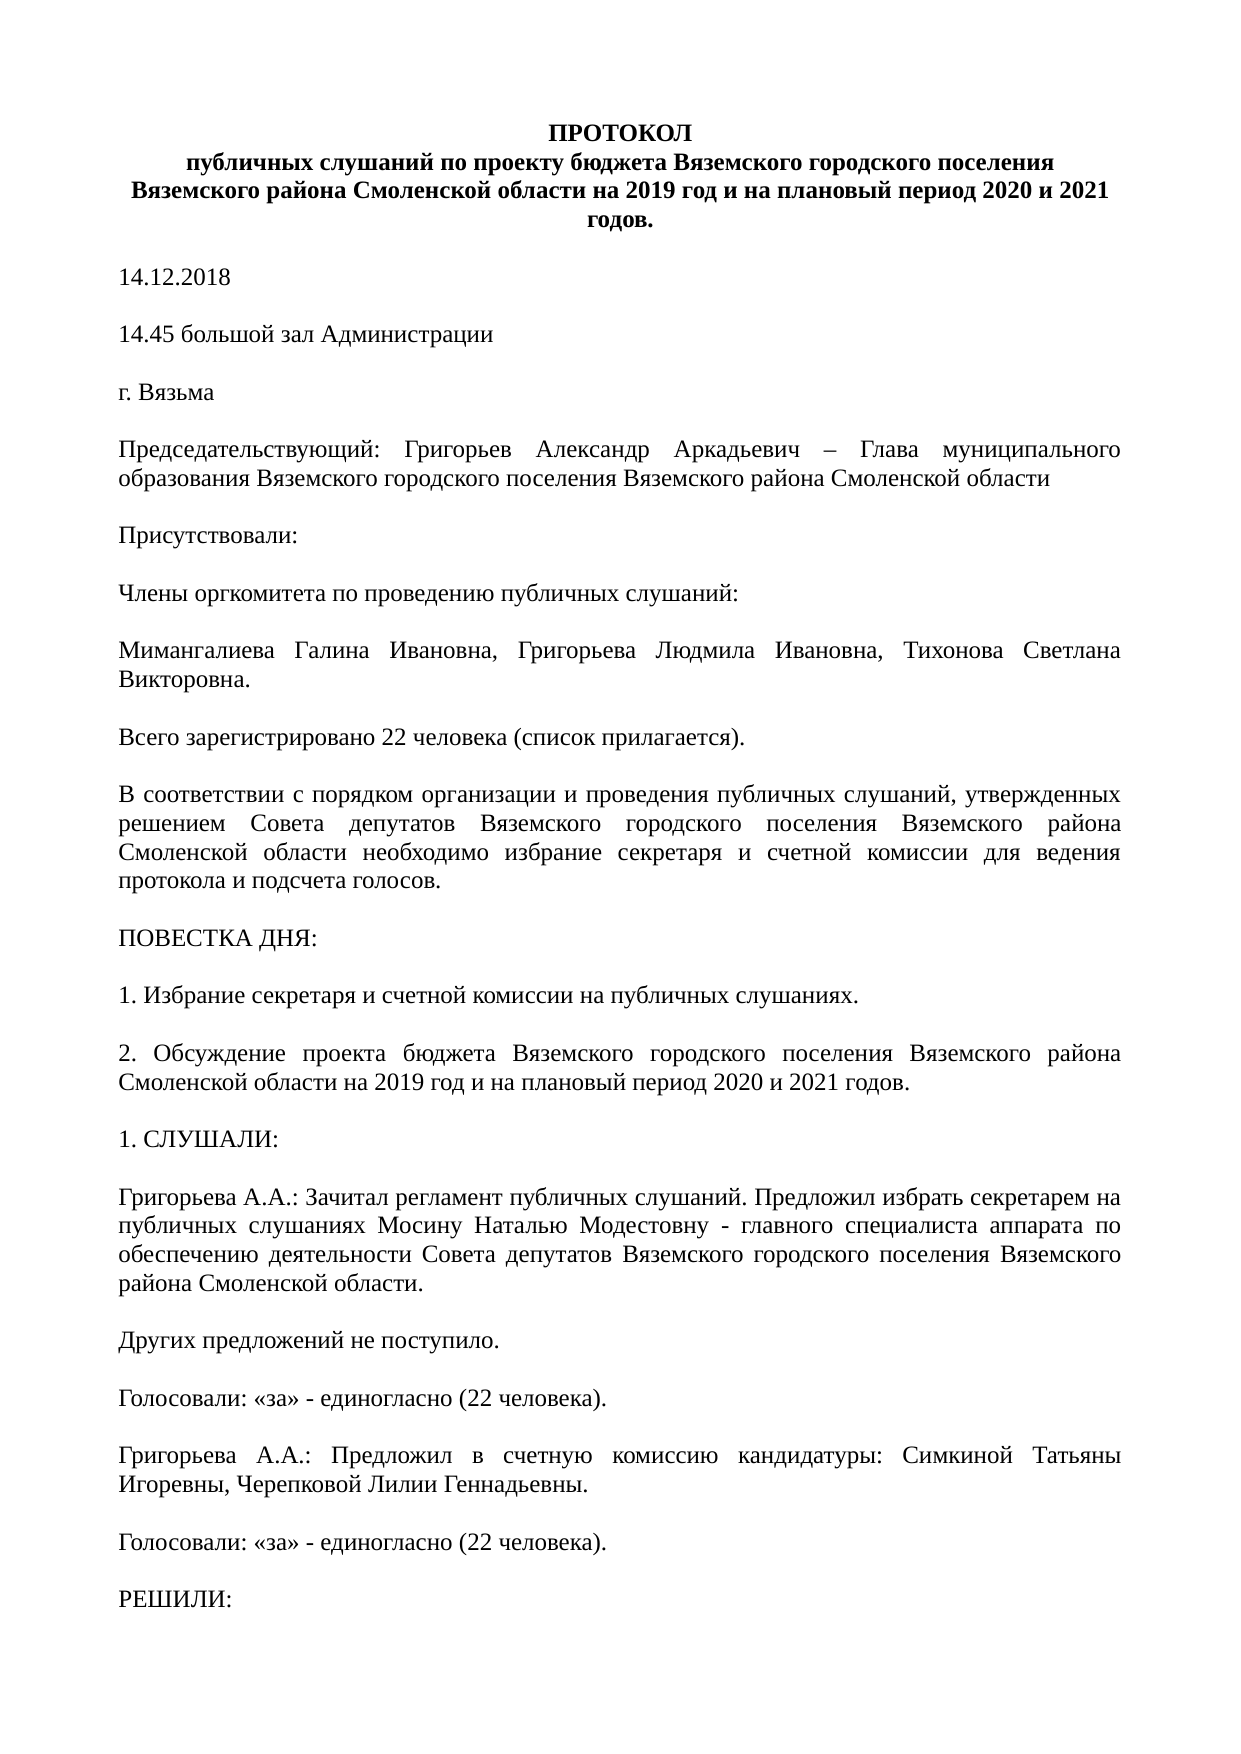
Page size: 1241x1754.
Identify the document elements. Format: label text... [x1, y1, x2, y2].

text ПОВЕСТКА ДНЯ: [118, 923, 1122, 952]
text 1. Избрание секретаря и счетной комиссии на публичных слушаниях. [118, 981, 1122, 1009]
text Других предложений не поступило. [118, 1326, 1122, 1354]
text Григорьева А.А.: Зачитал регламент публичных слушаний. Предложил избрать секретарем на публичных слушаниях Мосину Наталью Модестовну - главного специалиста аппарата по обеспечению деятельности Совета депутатов Вяземского городского поселения Вяземского района Смоленской области. [118, 1182, 1122, 1297]
text 2. Обсуждение проекта бюджета Вяземского городского поселения Вяземского района Смоленской области на 2019 год и на плановый период 2020 и 2021 годов. [118, 1038, 1122, 1096]
text Всего зарегистрировано 22 человека (список прилагается). [118, 722, 1122, 751]
text Члены оргкомитета по проведению публичных слушаний: [118, 578, 1122, 607]
text РЕШИЛИ: [118, 1584, 1122, 1613]
text публичных слушаний по проекту бюджета Вяземского городского поселения Вяземского района Смоленской области на 2019 год и на плановый период 2020 и 2021 годов. [118, 147, 1122, 233]
text В соответствии с порядком организации и проведения публичных слушаний, утвержденных решением Совета депутатов Вяземского городского поселения Вяземского района Смоленской области необходимо избрание секретаря и счетной комиссии для ведения протокола и подсчета голосов. [118, 779, 1122, 894]
text ПРОТОКОЛ [118, 118, 1122, 147]
text Мимангалиева Галина Ивановна, Григорьева Людмила Ивановна, Тихонова Светлана Викторовна. [118, 636, 1122, 693]
text Председательствующий: Григорьев Александр Аркадьевич – Глава муниципального образования Вяземского городского поселения Вяземского района Смоленской области [118, 434, 1122, 492]
text Голосовали: «за» - единогласно (22 человека). [118, 1527, 1122, 1556]
text г. Вязьма [118, 377, 1122, 406]
text Григорьева А.А.: Предложил в счетную комиссию кандидатуры: Симкиной Татьяны Игоревны, Черепковой Лилии Геннадьевны. [118, 1441, 1122, 1498]
text 14.45 большой зал Администрации [118, 319, 1122, 348]
text 1. СЛУШАЛИ: [118, 1124, 1122, 1153]
text Присутствовали: [118, 521, 1122, 549]
text 14.12.2018 [118, 262, 1122, 291]
text Голосовали: «за» - единогласно (22 человека). [118, 1383, 1122, 1412]
